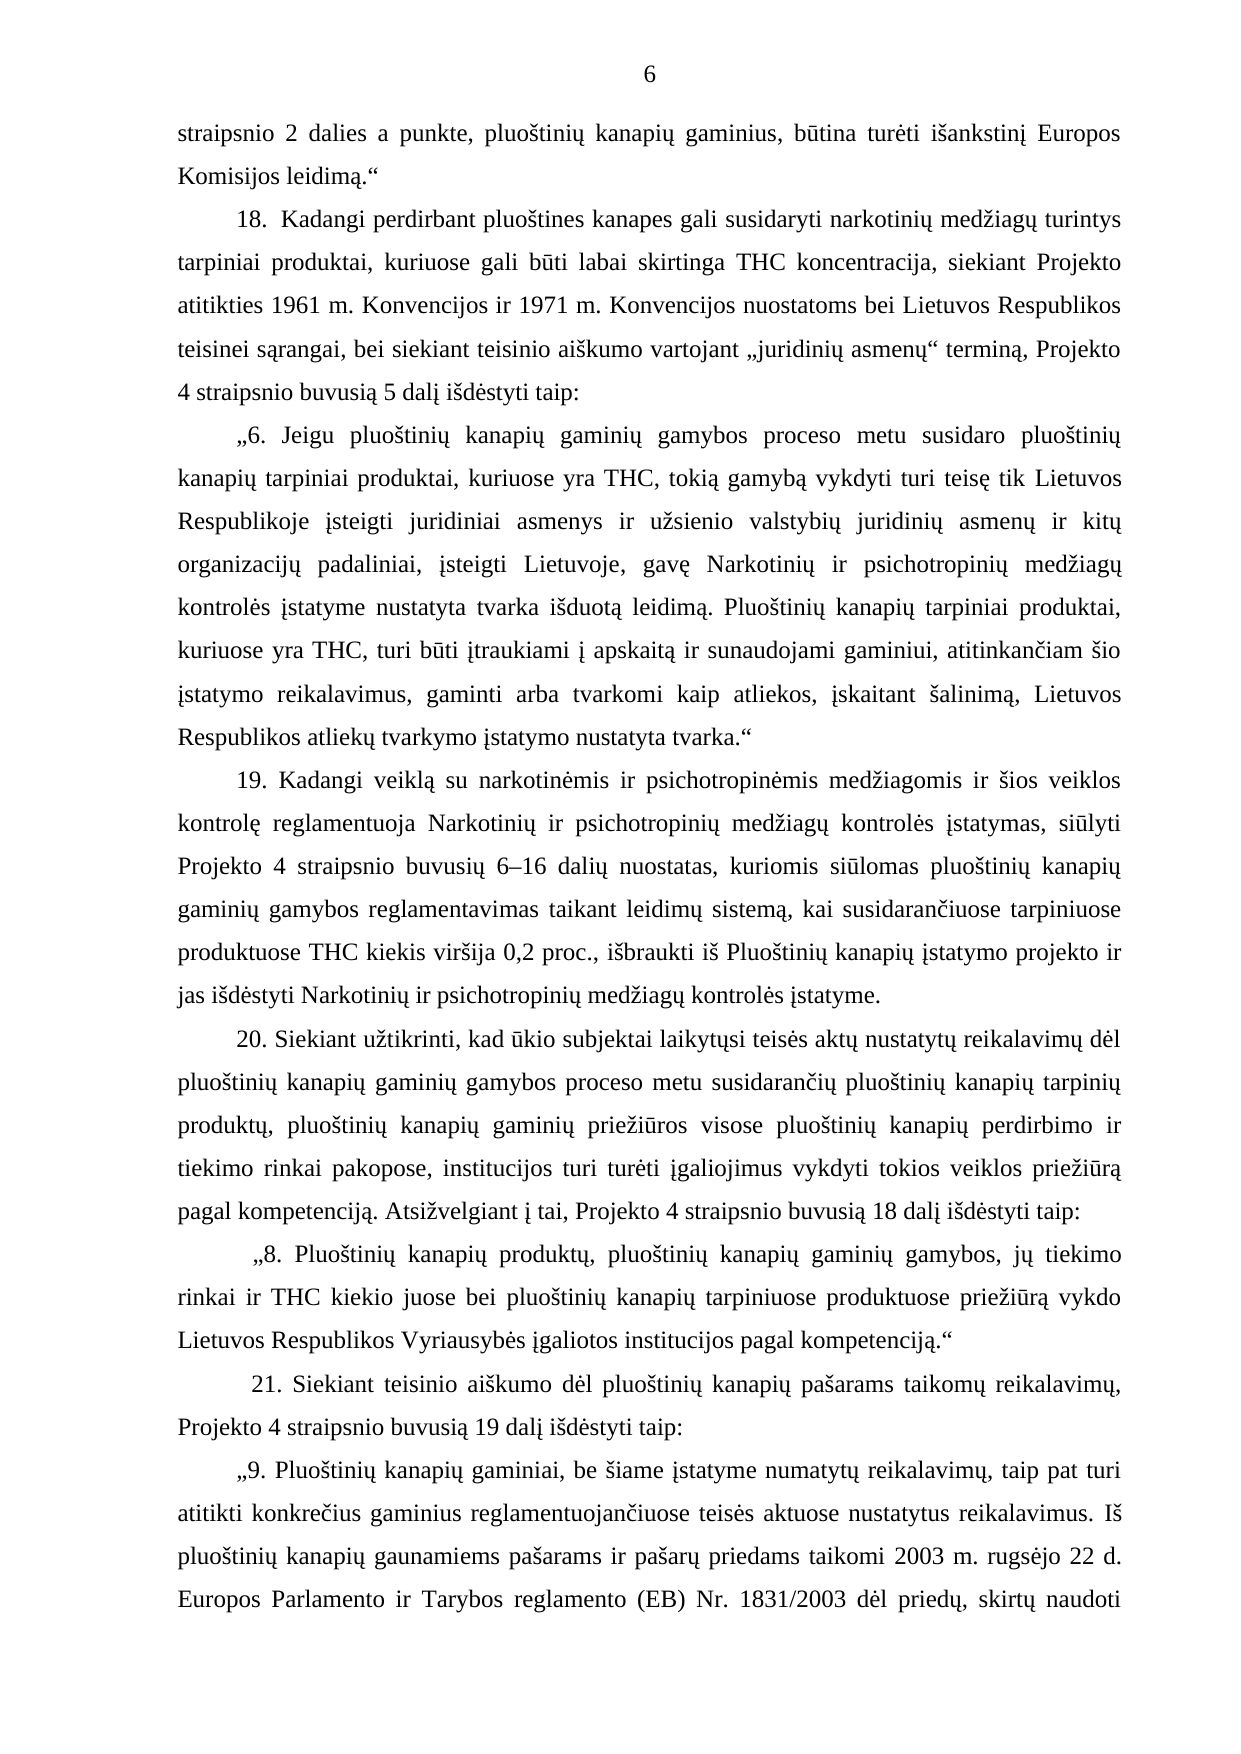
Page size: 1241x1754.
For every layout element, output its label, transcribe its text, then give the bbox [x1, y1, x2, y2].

text 20. Siekiant užtikrinti, kad ūkio subjektai laikytųsi teisės aktų nustatytų reikalavimų dėl pluoštinių kanapių gaminių gamybos proceso metu susidarančių pluoštinių kanapių tarpinių produktų, pluoštinių kanapių gaminių priežiūros visose pluoštinių kanapių perdirbimo ir tiekimo rinkai pakopose, institucijos turi turėti įgaliojimus vykdyti tokios veiklos priežiūrą pagal kompetenciją. Atsižvelgiant į tai, Projekto 4 straipsnio buvusią 18 dalį išdėstyti taip: [177, 1024, 1122, 1225]
text 21. Siekiant teisinio aiškumo dėl pluoštinių kanapių pašarams taikomų reikalavimų, Projekto 4 straipsnio buvusią 19 dalį išdėstyti taip: [177, 1369, 1122, 1441]
text 18. Kadangi perdirbant pluoštines kanapes gali susidaryti narkotinių medžiagų turintys tarpiniai produktai, kuriuose gali būti labai skirtinga THC koncentracija, siekiant Projekto atitikties 1961 m. Konvencijos ir 1971 m. Konvencijos nuostatoms bei Lietuvos Respublikos teisinei sąrangai, bei siekiant teisinio aiškumo vartojant „juridinių asmenų“ terminą, Projekto 4 straipsnio buvusią 5 dalį išdėstyti taip: [177, 204, 1122, 406]
text „9. Pluoštinių kanapių gaminiai, be šiame įstatyme numatytų reikalavimų, taip pat turi atitikti konkrečius gaminius reglamentuojančiuose teisės aktuose nustatytus reikalavimus. Iš pluoštinių kanapių gaunamiems pašarams ir pašarų priedams taikomi 2003 m. rugsėjo 22 d. Europos Parlamento ir Tarybos reglamento (EB) Nr. 1831/2003 dėl priedų, skirtų naudoti [177, 1455, 1122, 1613]
text 19. Kadangi veiklą su narkotinėmis ir psichotropinėmis medžiagomis ir šios veiklos kontrolę reglamentuoja Narkotinių ir psichotropinių medžiagų kontrolės įstatymas, siūlyti Projekto 4 straipsnio buvusių 6–16 dalių nuostatas, kuriomis siūlomas pluoštinių kanapių gaminių gamybos reglamentavimas taikant leidimų sistemą, kai susidarančiuose tarpiniuose produktuose THC kiekis viršija 0,2 proc., išbraukti iš Pluoštinių kanapių įstatymo projekto ir jas išdėstyti Narkotinių ir psichotropinių medžiagų kontrolės įstatyme. [177, 765, 1122, 1009]
text „8. Pluoštinių kanapių produktų, pluoštinių kanapių gaminių gamybos, jų tiekimo rinkai ir THC kiekio juose bei pluoštinių kanapių tarpiniuose produktuose priežiūrą vykdo Lietuvos Respublikos Vyriausybės įgaliotos institucijos pagal kompetenciją.“ [177, 1239, 1122, 1354]
text „6. Jeigu pluoštinių kanapių gaminių gamybos proceso metu susidaro pluoštinių kanapių tarpiniai produktai, kuriuose yra THC, tokią gamybą vykdyti turi teisę tik Lietuvos Respublikoje įsteigti juridiniai asmenys ir užsienio valstybių juridinių asmenų ir kitų organizacijų padaliniai, įsteigti Lietuvoje, gavę Narkotinių ir psichotropinių medžiagų kontrolės įstatyme nustatyta tvarka išduotą leidimą. Pluoštinių kanapių tarpiniai produktai, kuriuose yra THC, turi būti įtraukiami į apskaitą ir sunaudojami gaminiui, atitinkančiam šio įstatymo reikalavimus, gaminti arba tvarkomi kaip atliekos, įskaitant šalinimą, Lietuvos Respublikos atliekų tvarkymo įstatymo nustatyta tvarka.“ [177, 420, 1122, 751]
text straipsnio 2 dalies a punkte, pluoštinių kanapių gaminius, būtina turėti išankstinį Europos Komisijos leidimą.“ [177, 118, 1122, 190]
